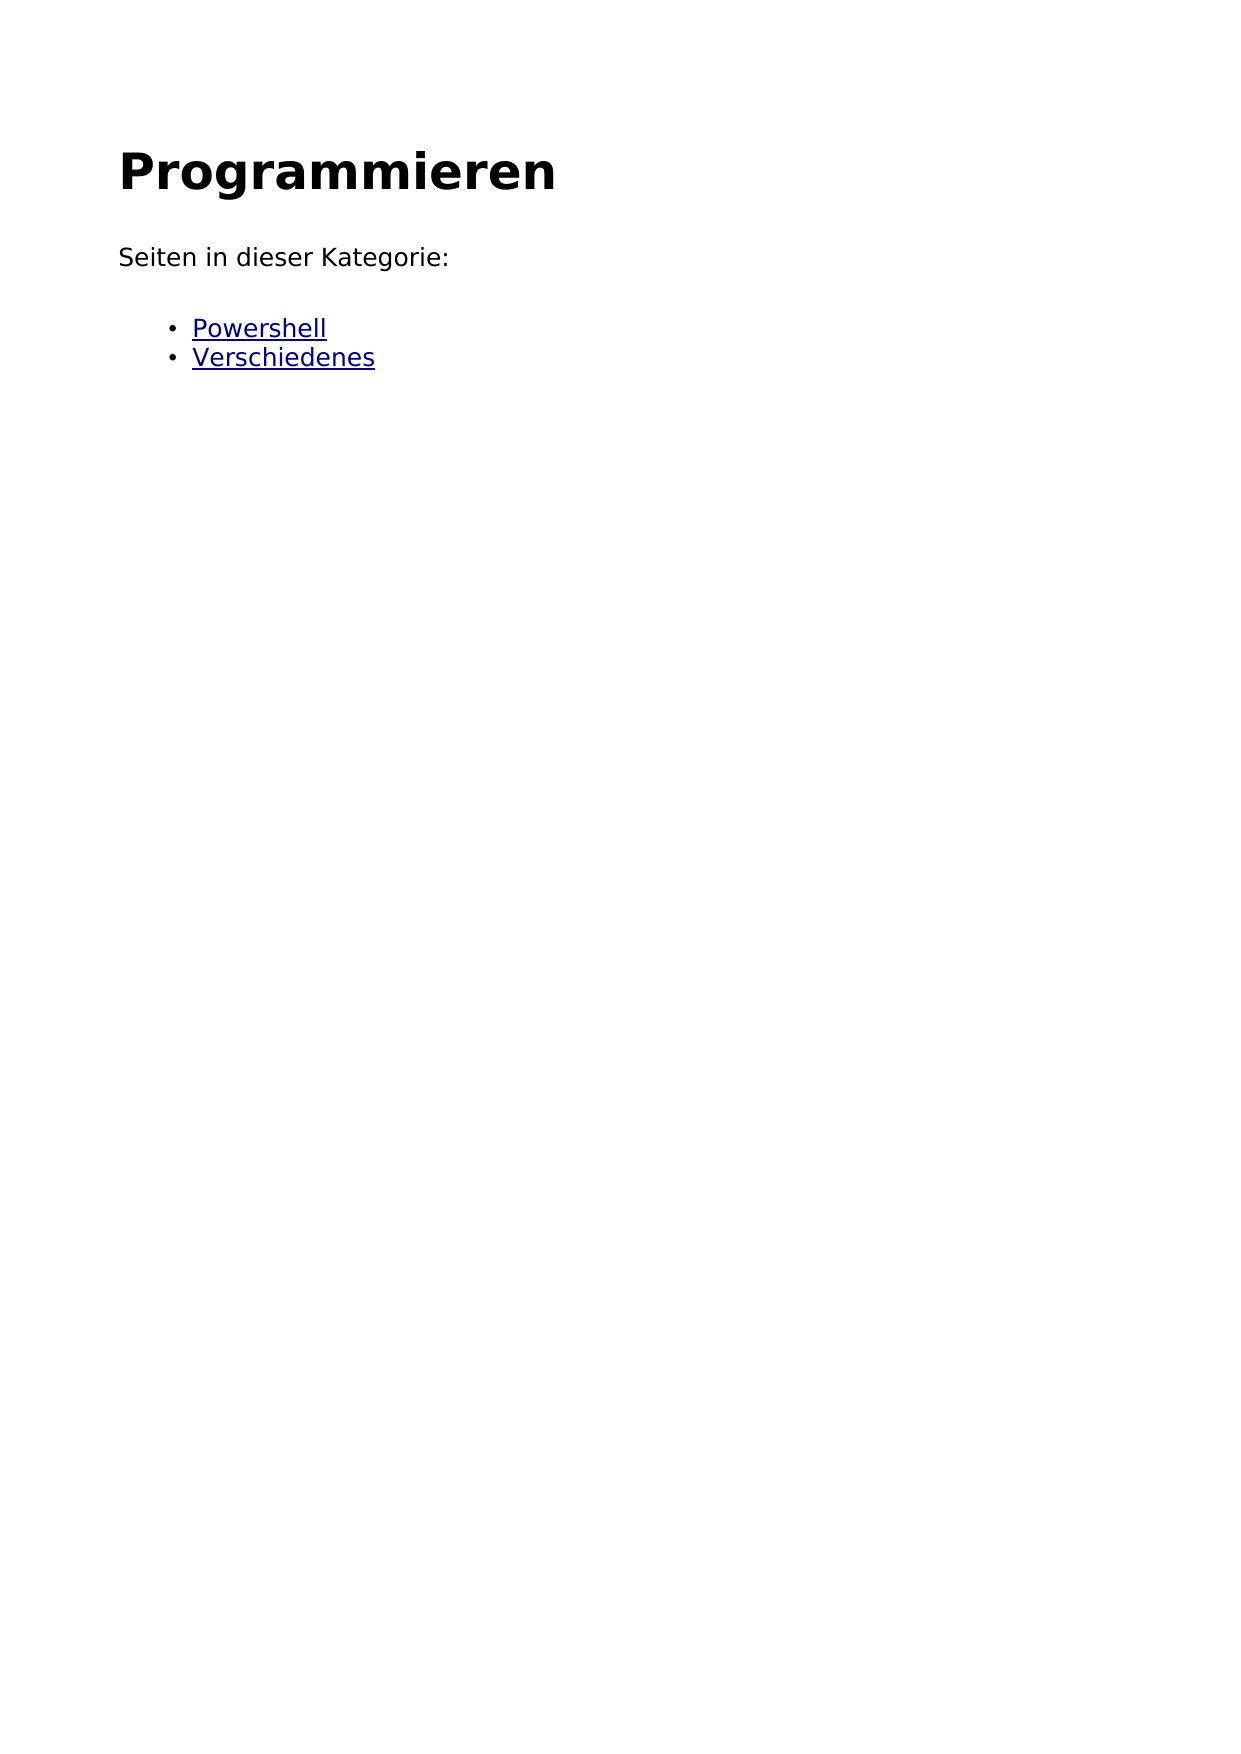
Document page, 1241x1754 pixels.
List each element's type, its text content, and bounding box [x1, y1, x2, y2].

list Powershell [177, 314, 1122, 343]
subtitle Programmieren [118, 143, 1122, 201]
list Verschiedenes [177, 343, 1122, 372]
text Seiten in dieser Kategorie: [118, 214, 1122, 272]
